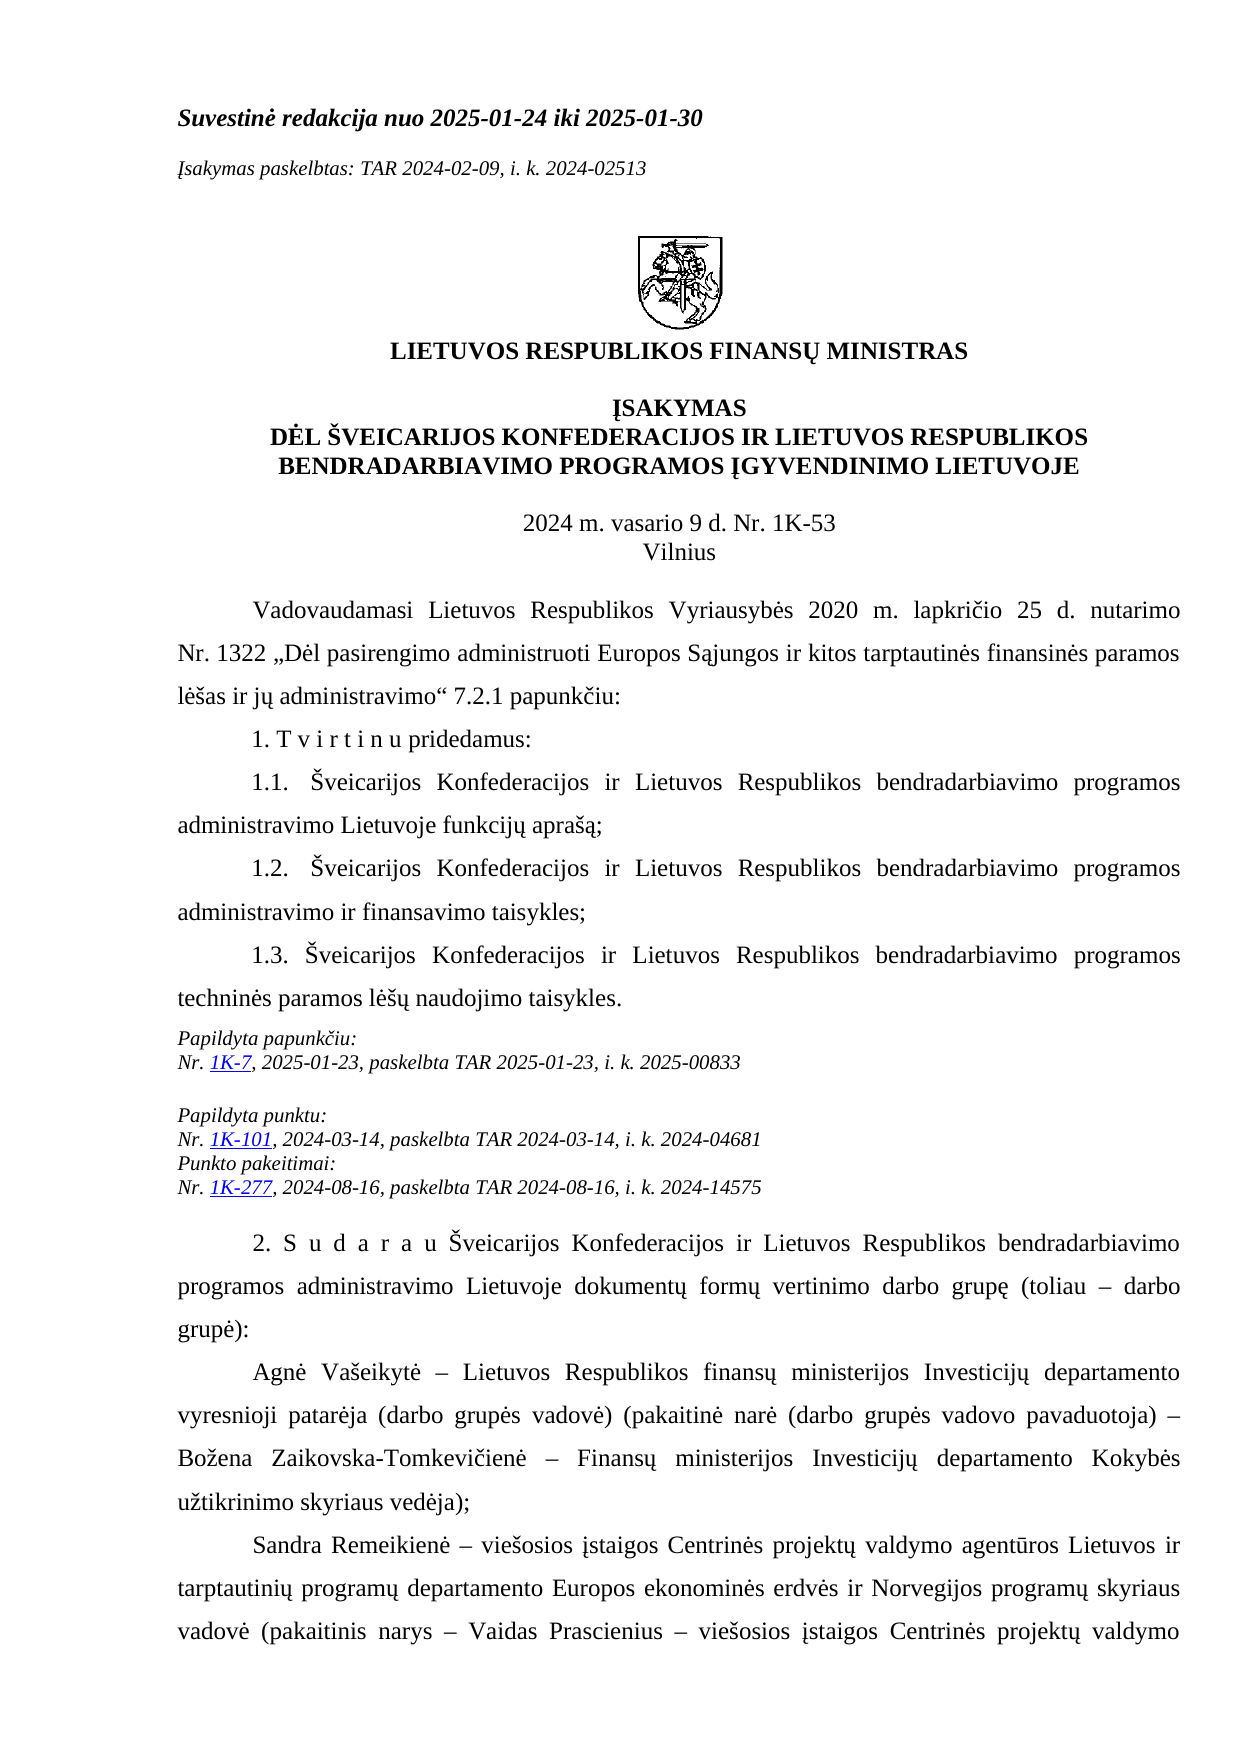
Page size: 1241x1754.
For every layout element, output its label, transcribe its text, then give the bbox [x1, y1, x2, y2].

text Sandra Remeikienė – viešosios įstaigos Centrinės projektų valdymo agentūros Lietuvos ir tarptautinių programų departamento Europos ekonominės erdvės ir Norvegijos programų skyriaus vadovė (pakaitinis narys – Vaidas Prascienius – viešosios įstaigos Centrinės projektų valdymo [177, 1530, 1181, 1645]
text Papildyta punktu: [177, 1103, 1181, 1127]
text Nr. 1K-101, 2024-03-14, paskelbta TAR 2024-03-14, i. k. 2024-04681 [177, 1127, 1181, 1151]
text ĮSAKYMAS [177, 393, 1181, 422]
text 2. S u d a r a u Šveicarijos Konfederacijos ir Lietuvos Respublikos bendradarbiavimo programos administravimo Lietuvoje dokumentų formų vertinimo darbo grupę (toliau – darbo grupė): [177, 1228, 1181, 1343]
text Įsakymas paskelbtas: TAR 2024-02-09, i. k. 2024-02513 [177, 156, 1181, 180]
text DĖL ŠVEICARIJOS KONFEDERACIJOS IR LIETUVOS RESPUBLIKOS BENDRADARBIAVIMO PROGRAMOS ĮGYVENDINIMO LIETUVOJE [177, 422, 1181, 480]
text Nr. 1K-7, 2025-01-23, paskelbta TAR 2025-01-23, i. k. 2025-00833 [177, 1050, 1181, 1074]
text 1. Tvirtinupridedamus: [177, 724, 1181, 753]
text Papildyta papunkčiu: [177, 1026, 1181, 1050]
text 1.1. Šveicarijos Konfederacijos ir Lietuvos Respublikos bendradarbiavimo programos administravimo Lietuvoje funkcijų aprašą; [177, 767, 1181, 839]
text Punkto pakeitimai: [177, 1151, 1181, 1175]
text Suvestinė redakcija nuo 2025-01-24 iki 2025-01-30 [177, 103, 1181, 132]
text Vilnius [177, 537, 1181, 566]
text 1.3. Šveicarijos Konfederacijos ir Lietuvos Respublikos bendradarbiavimo programos techninės paramos lėšų naudojimo taisykles. [177, 940, 1181, 1012]
text Nr. 1K-277, 2024-08-16, paskelbta TAR 2024-08-16, i. k. 2024-14575 [177, 1175, 1181, 1199]
text LIETUVOS RESPUBLIKOS FINANSŲ MINISTRAS [177, 336, 1181, 365]
text 1.2. Šveicarijos Konfederacijos ir Lietuvos Respublikos bendradarbiavimo programos administravimo ir finansavimo taisykles; [177, 853, 1181, 925]
text Agnė Vašeikytė – Lietuvos Respublikos finansų ministerijos Investicijų departamento vyresnioji patarėja (darbo grupės vadovė) (pakaitinė narė (darbo grupės vadovo pavaduotoja) – Božena Zaikovska-Tomkevičienė – Finansų ministerijos Investicijų departamento Kokybės užtikrinimo skyriaus vedėja); [177, 1357, 1181, 1515]
text 2024 m. vasario 9 d. Nr. 1K-53 [177, 508, 1181, 537]
text Vadovaudamasi Lietuvos Respublikos Vyriausybės 2020 m. lapkričio 25 d. nutarimo Nr. 1322 „Dėl pasirengimo administruoti Europos Sąjungos ir kitos tarptautinės finansinės paramos lėšas ir jų administravimo“ 7.2.1 papunkčiu: [177, 595, 1181, 710]
